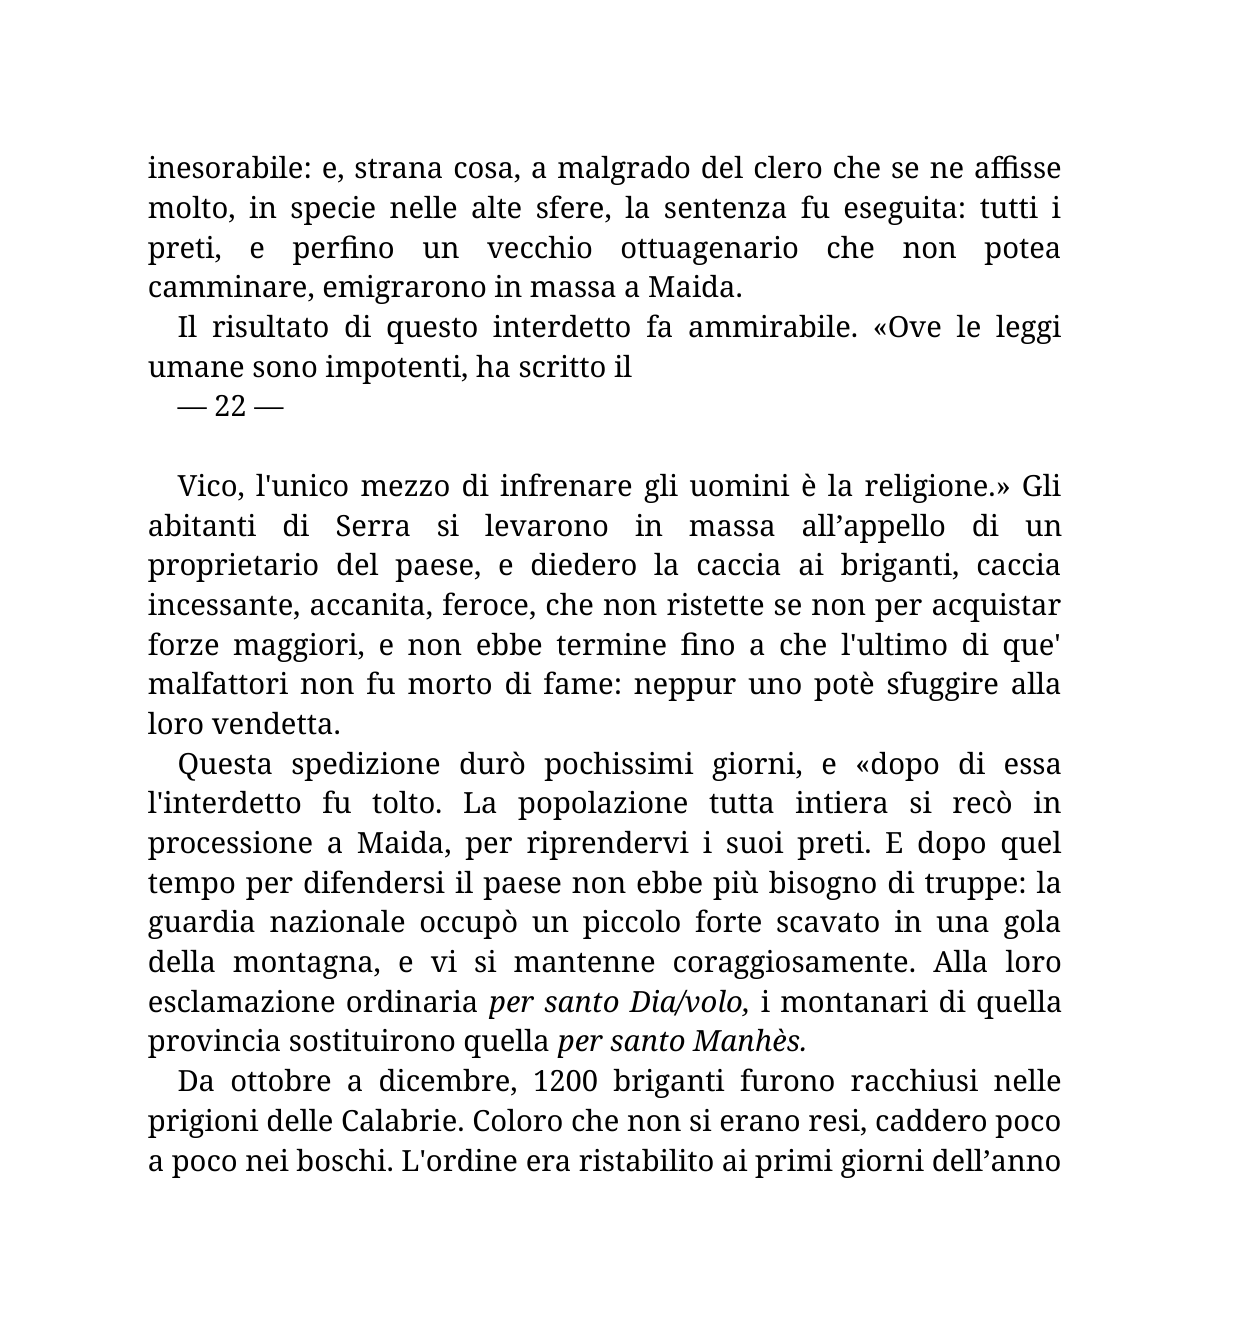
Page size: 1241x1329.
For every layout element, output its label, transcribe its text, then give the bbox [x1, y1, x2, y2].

text Vico, l'unico mezzo di infrenare gli uomini è la religione.» Gli abitanti di Serra si levarono in massa all’appello di un proprietario del paese, e diedero la caccia ai briganti, caccia incessante, accanita, feroce, che non ristette se non per acquistar forze maggiori, e non ebbe termine fino a che l'ultimo di que' malfattori non fu morto di fame: neppur uno potè sfuggire alla loro vendetta. [148, 465, 1063, 743]
text — 22 — [148, 386, 1063, 425]
text Da ottobre a dicembre, 1200 briganti furono racchiusi nelle prigioni delle Calabrie. Coloro che non si erano resi, caddero poco a poco nei boschi. L'ordine era ristabilito ai primi giorni dell’anno [148, 1060, 1063, 1179]
text inesorabile: e, strana cosa, a malgrado del clero che se ne affisse molto, in specie nelle alte sfere, la sentenza fu eseguita: tutti i preti, e perfino un vecchio ottuagenario che non potea camminare, emigrarono in massa a Maida. [148, 148, 1063, 306]
text Questa spedizione durò pochissimi giorni, e «dopo di essa l'interdetto fu tolto. La popolazione tutta intiera si recò in processione a Maida, per riprendervi i suoi preti. E dopo quel tempo per difendersi il paese non ebbe più bisogno di truppe: la guardia nazionale occupò un piccolo forte scavato in una gola della montagna, e vi si mantenne coraggiosamente. Alla loro esclamazione ordinaria per santo Dia/volo, i montanari di quella provincia sostituirono quella per santo Manhès. [148, 743, 1063, 1060]
text Il risultato di questo interdetto fa ammirabile. «Ove le leggi umane sono impotenti, ha scritto il [148, 306, 1063, 386]
